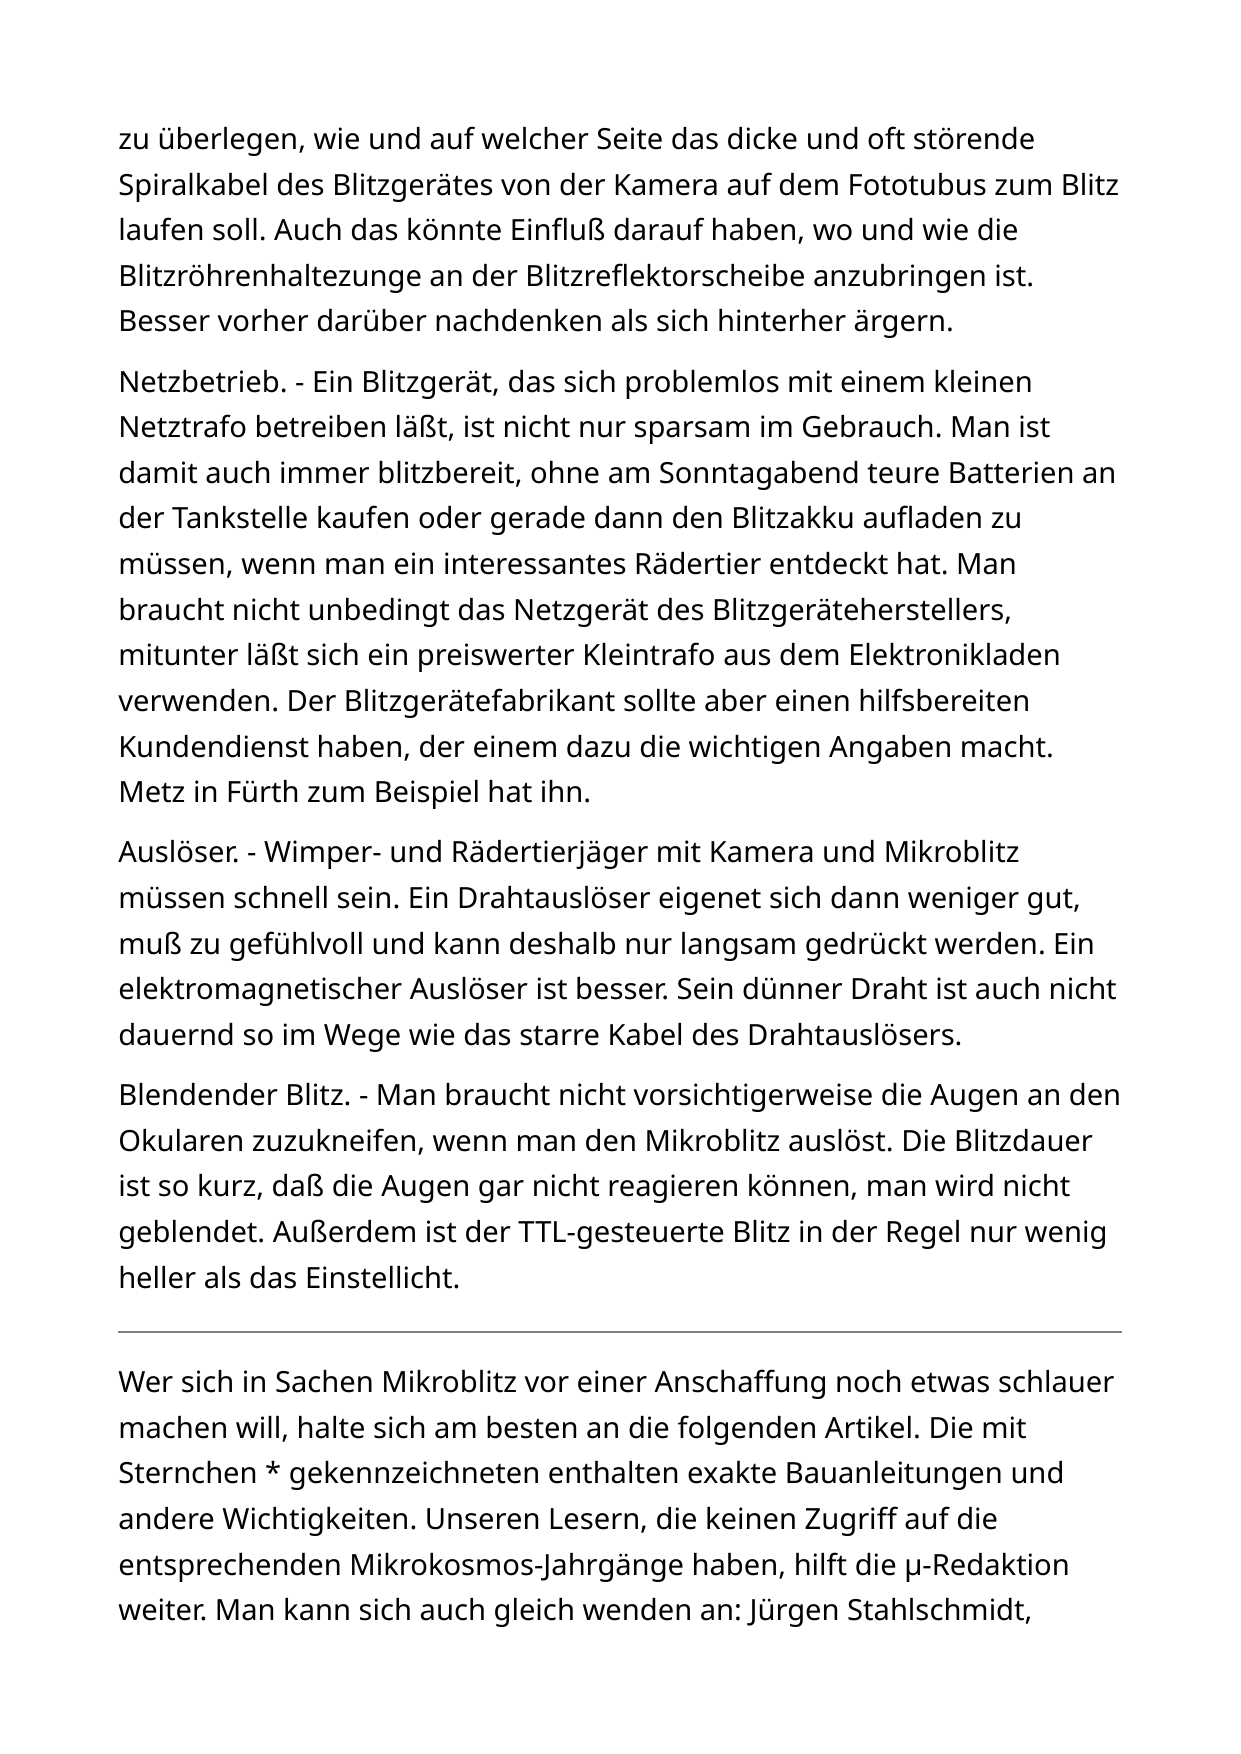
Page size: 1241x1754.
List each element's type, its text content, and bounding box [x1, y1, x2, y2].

text Blendender Blitz. - Man braucht nicht vorsichtigerweise die Augen an den Okularen zuzukneifen, wenn man den Mikroblitz auslöst. Die Blitzdauer ist so kurz, daß die Augen gar nicht reagieren können, man wird nicht geblendet. Außerdem ist der TTL-gesteuerte Blitz in der Regel nur wenig heller als das Einstellicht. [118, 1074, 1122, 1297]
text Auslöser. - Wimper- und Rädertierjäger mit Kamera und Mikroblitz müssen schnell sein. Ein Drahtauslöser eigenet sich dann weniger gut, muß zu gefühlvoll und kann deshalb nur langsam gedrückt werden. Ein elektromagnetischer Auslöser ist besser. Sein dünner Draht ist auch nicht dauernd so im Wege wie das starre Kabel des Drahtauslösers. [118, 832, 1122, 1054]
text zu überlegen, wie und auf welcher Seite das dicke und oft störende Spiralkabel des Blitzgerätes von der Kamera auf dem Fototubus zum Blitz laufen soll. Auch das könnte Einfluß darauf haben, wo und wie die Blitzröhrenhaltezunge an der Blitzreflektorscheibe anzubringen ist. Besser vorher darüber nachdenken als sich hinterher ärgern. [118, 118, 1122, 340]
text Wer sich in Sachen Mikroblitz vor einer Anschaffung noch etwas schlauer machen will, halte sich am besten an die folgenden Artikel. Die mit Sternchen * gekennzeichneten enthalten exakte Bauanleitungen und andere Wichtigkeiten. Unseren Lesern, die keinen Zugriff auf die entsprechenden Mikrokosmos-Jahrgänge haben, hilft die µ-Redaktion weiter. Man kann sich auch gleich wenden an: Jürgen Stahlschmidt, [118, 1361, 1122, 1629]
text Netzbetrieb. - Ein Blitzgerät, das sich problemlos mit einem kleinen Netztrafo betreiben läßt, ist nicht nur sparsam im Gebrauch. Man ist damit auch immer blitzbereit, ohne am Sonntagabend teure Batterien an der Tankstelle kaufen oder gerade dann den Blitzakku aufladen zu müssen, wenn man ein interessantes Rädertier entdeckt hat. Man braucht nicht unbedingt das Netzgerät des Blitzgeräteherstellers, mitunter läßt sich ein preiswerter Kleintrafo aus dem Elektronikladen verwenden. Der Blitzgerätefabrikant sollte aber einen hilfsbereiten Kundendienst haben, der einem dazu die wichtigen Angaben macht. Metz in Fürth zum Beispiel hat ihn. [118, 361, 1122, 811]
